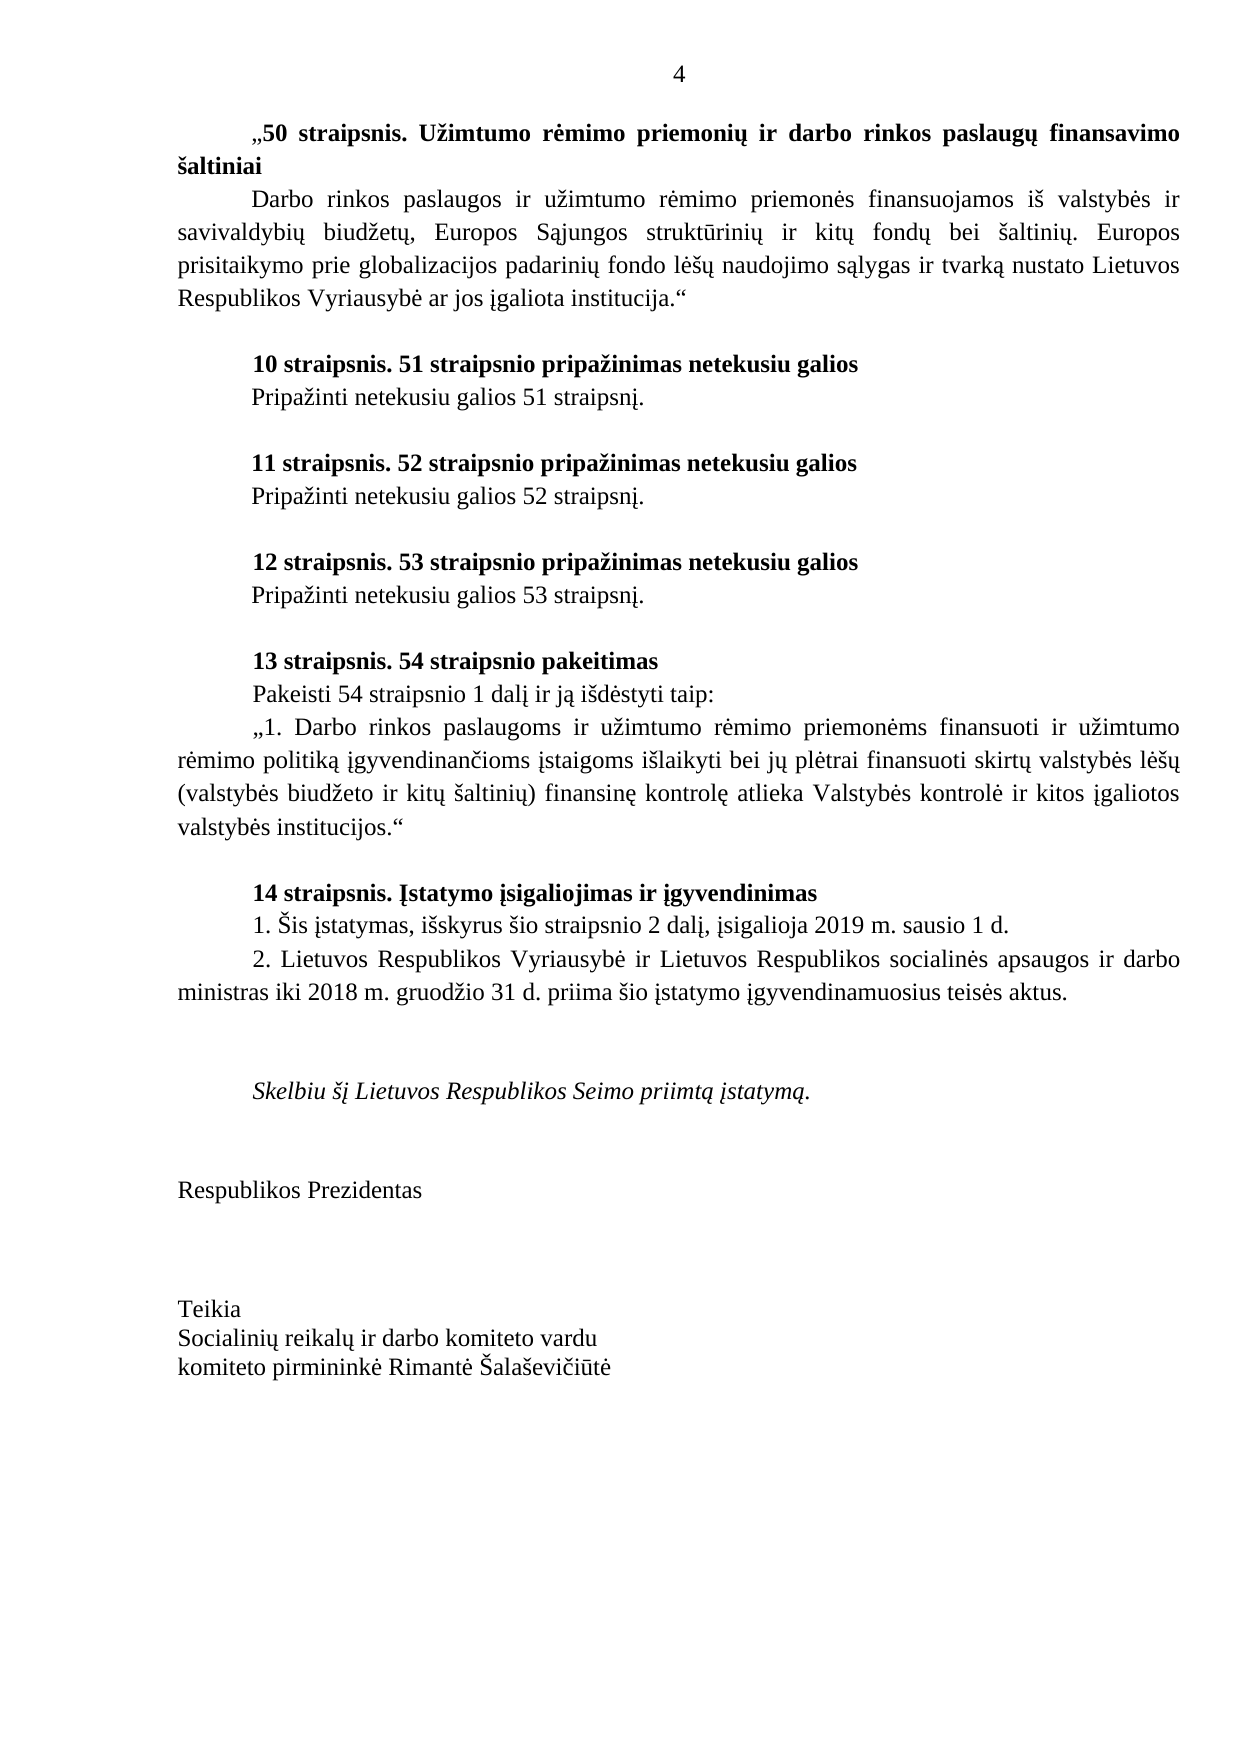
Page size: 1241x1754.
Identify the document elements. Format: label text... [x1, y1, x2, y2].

text Skelbiu šį Lietuvos Respublikos Seimo priimtą įstatymą. [177, 1076, 1181, 1104]
text 11 straipsnis. 52 straipsnio pripažinimas netekusiu galios [251, 448, 1181, 477]
text 2. Lietuvos Respublikos Vyriausybė ir Lietuvos Respublikos socialinės apsaugos ir darbo ministras iki 2018 m. gruodžio 31 d. priima šio įstatymo įgyvendinamuosius teisės aktus. [177, 944, 1181, 1005]
text 10 straipsnis. 51 straipsnio pripažinimas netekusiu galios [177, 349, 1181, 378]
text Darbo rinkos paslaugos ir užimtumo rėmimo priemonės finansuojamos iš valstybės ir savivaldybių biudžetų, Europos Sąjungos struktūrinių ir kitų fondų bei šaltinių. Europos prisitaikymo prie globalizacijos padarinių fondo lėšų naudojimo sąlygas ir tvarką nustato Lietuvos Respublikos Vyriausybė ar jos įgaliota institucija.“ [177, 184, 1181, 312]
text Socialinių reikalų ir darbo komiteto vardu [177, 1323, 1181, 1352]
text Pripažinti netekusiu galios 52 straipsnį. [177, 481, 1181, 510]
text Pripažinti netekusiu galios 51 straipsnį. [177, 382, 1181, 411]
text komiteto pirmininkė Rimantė Šalaševičiūtė [177, 1352, 1181, 1380]
text 12 straipsnis. 53 straipsnio pripažinimas netekusiu galios [177, 547, 1181, 576]
text Pakeisti 54 straipsnio 1 dalį ir ją išdėstyti taip: [177, 679, 1181, 708]
text „1. Darbo rinkos paslaugoms ir užimtumo rėmimo priemonėms finansuoti ir užimtumo rėmimo politiką įgyvendinančioms įstaigoms išlaikyti bei jų plėtrai finansuoti skirtų valstybės lėšų (valstybės biudžeto ir kitų šaltinių) finansinę kontrolę atlieka Valstybės kontrolė ir kitos įgaliotos valstybės institucijos.“ [177, 712, 1181, 840]
text Respublikos Prezidentas [177, 1175, 1181, 1203]
text „50 straipsnis. Užimtumo rėmimo priemonių ir darbo rinkos paslaugų finansavimo šaltiniai [177, 118, 1181, 180]
text 14 straipsnis. Įstatymo įsigaliojimas ir įgyvendinimas [177, 878, 1181, 906]
text 1. Šis įstatymas, išskyrus šio straipsnio 2 dalį, įsigalioja 2019 m. sausio 1 d. [177, 911, 1181, 939]
text Teikia [177, 1294, 1181, 1323]
text Pripažinti netekusiu galios 53 straipsnį. [177, 580, 1181, 609]
text 13 straipsnis. 54 straipsnio pakeitimas [177, 646, 1181, 675]
